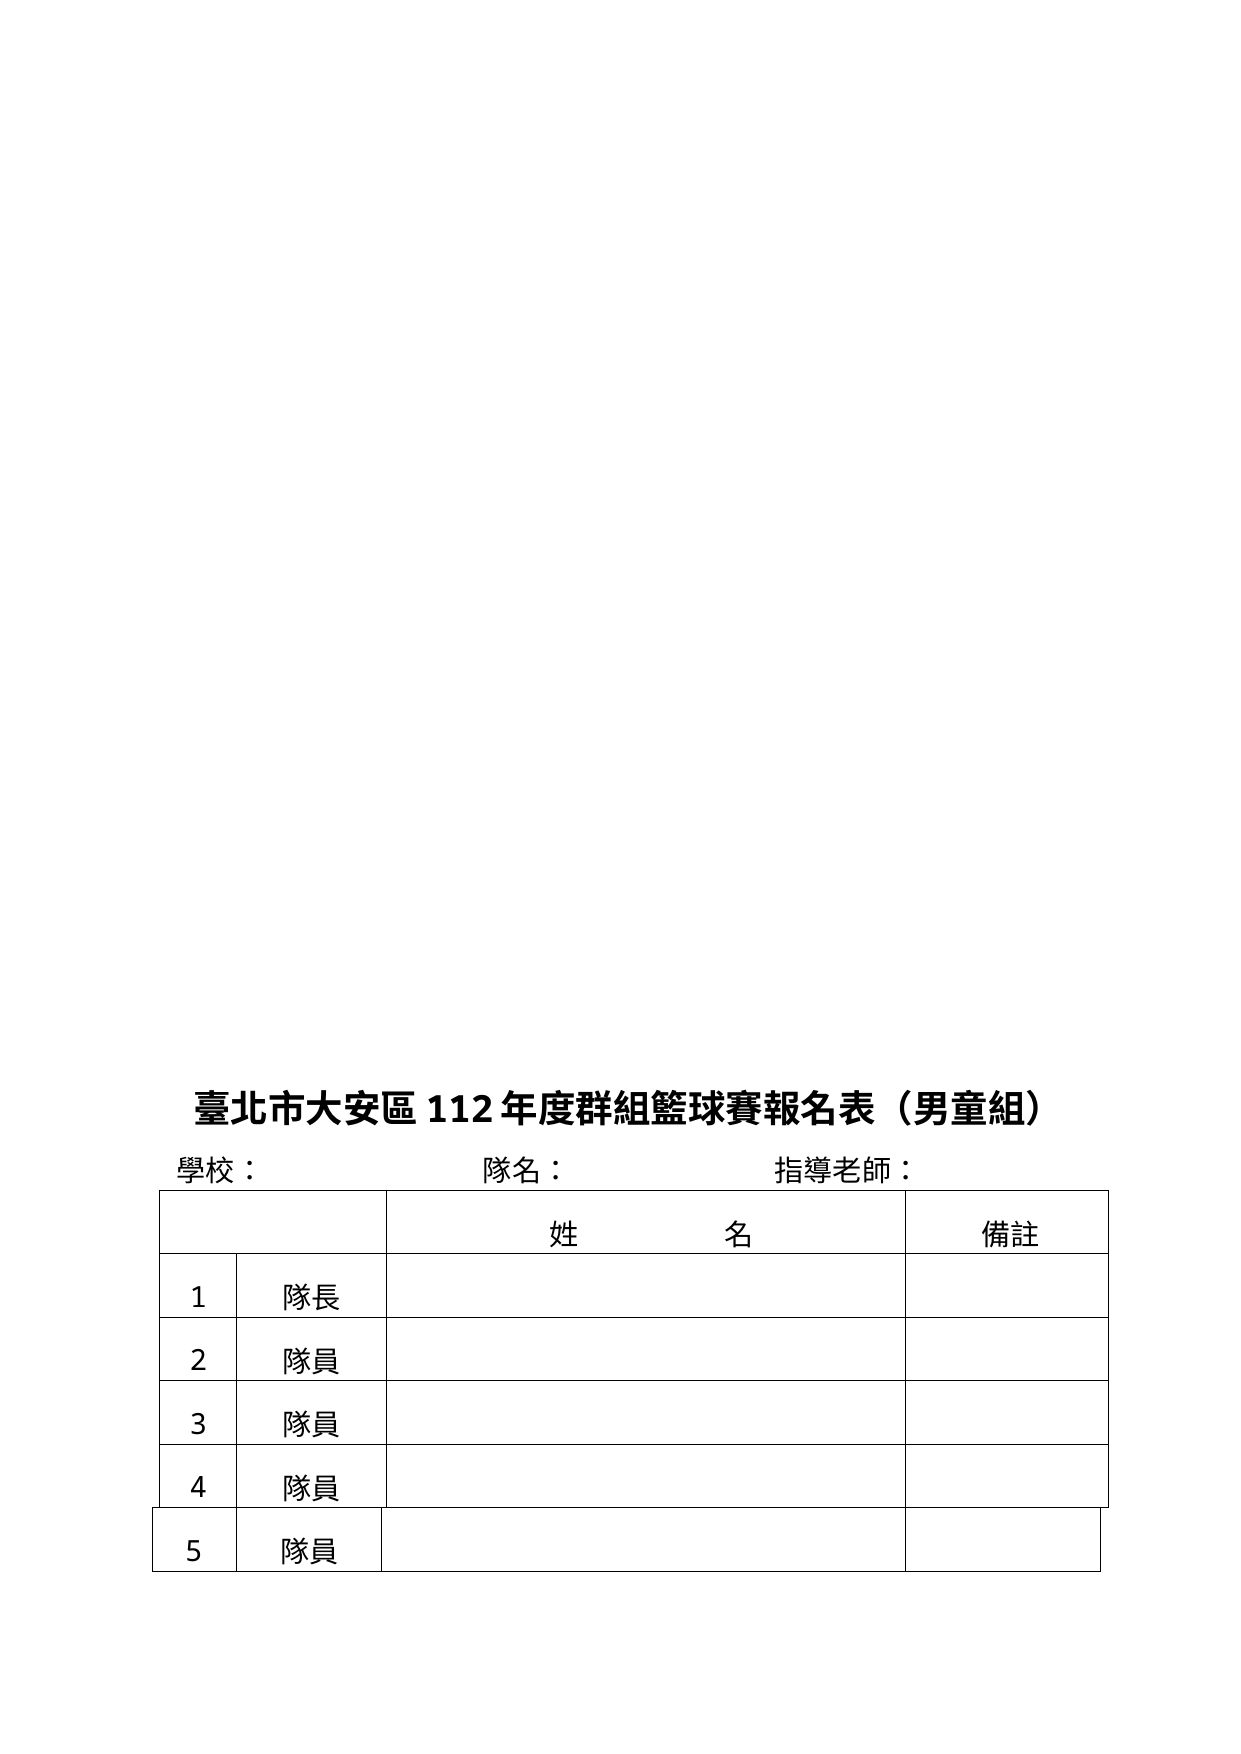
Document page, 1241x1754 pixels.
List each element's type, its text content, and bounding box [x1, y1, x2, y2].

table_header 備註 [906, 1191, 1108, 1253]
table_cell 5 [153, 1508, 236, 1571]
table_cell 隊員 [237, 1381, 386, 1444]
table_cell 隊長 [237, 1254, 386, 1317]
table_cell 1 [160, 1254, 236, 1317]
table_header 姓 名 [387, 1191, 905, 1253]
table_cell [153, 1444, 159, 1507]
table_cell 隊員 [237, 1318, 386, 1380]
table_cell [906, 1381, 1108, 1444]
table_cell [382, 1508, 905, 1571]
table_cell [387, 1254, 905, 1317]
table_cell [387, 1381, 905, 1444]
table_cell 3 [160, 1381, 236, 1444]
table_cell [906, 1445, 1108, 1507]
table_cell [906, 1318, 1108, 1380]
table_cell [153, 1380, 159, 1444]
table_cell 隊員 [237, 1445, 386, 1507]
table_cell [153, 1253, 159, 1317]
table_cell [1101, 1508, 1109, 1571]
table_cell [387, 1445, 905, 1507]
table_cell 隊員 [237, 1508, 381, 1571]
table_cell 2 [160, 1318, 236, 1380]
text 臺北市大安區112年度群組籃球賽報名表（男童組） [118, 1064, 1144, 1127]
table_header [160, 1191, 386, 1253]
table_cell [906, 1508, 1100, 1571]
table_cell [906, 1254, 1108, 1317]
table_header [153, 1190, 159, 1253]
table_cell [387, 1318, 905, 1380]
text 學校： 隊名： 指導老師： [118, 1127, 1144, 1189]
table_cell 4 [160, 1445, 236, 1507]
table_cell [153, 1317, 159, 1380]
